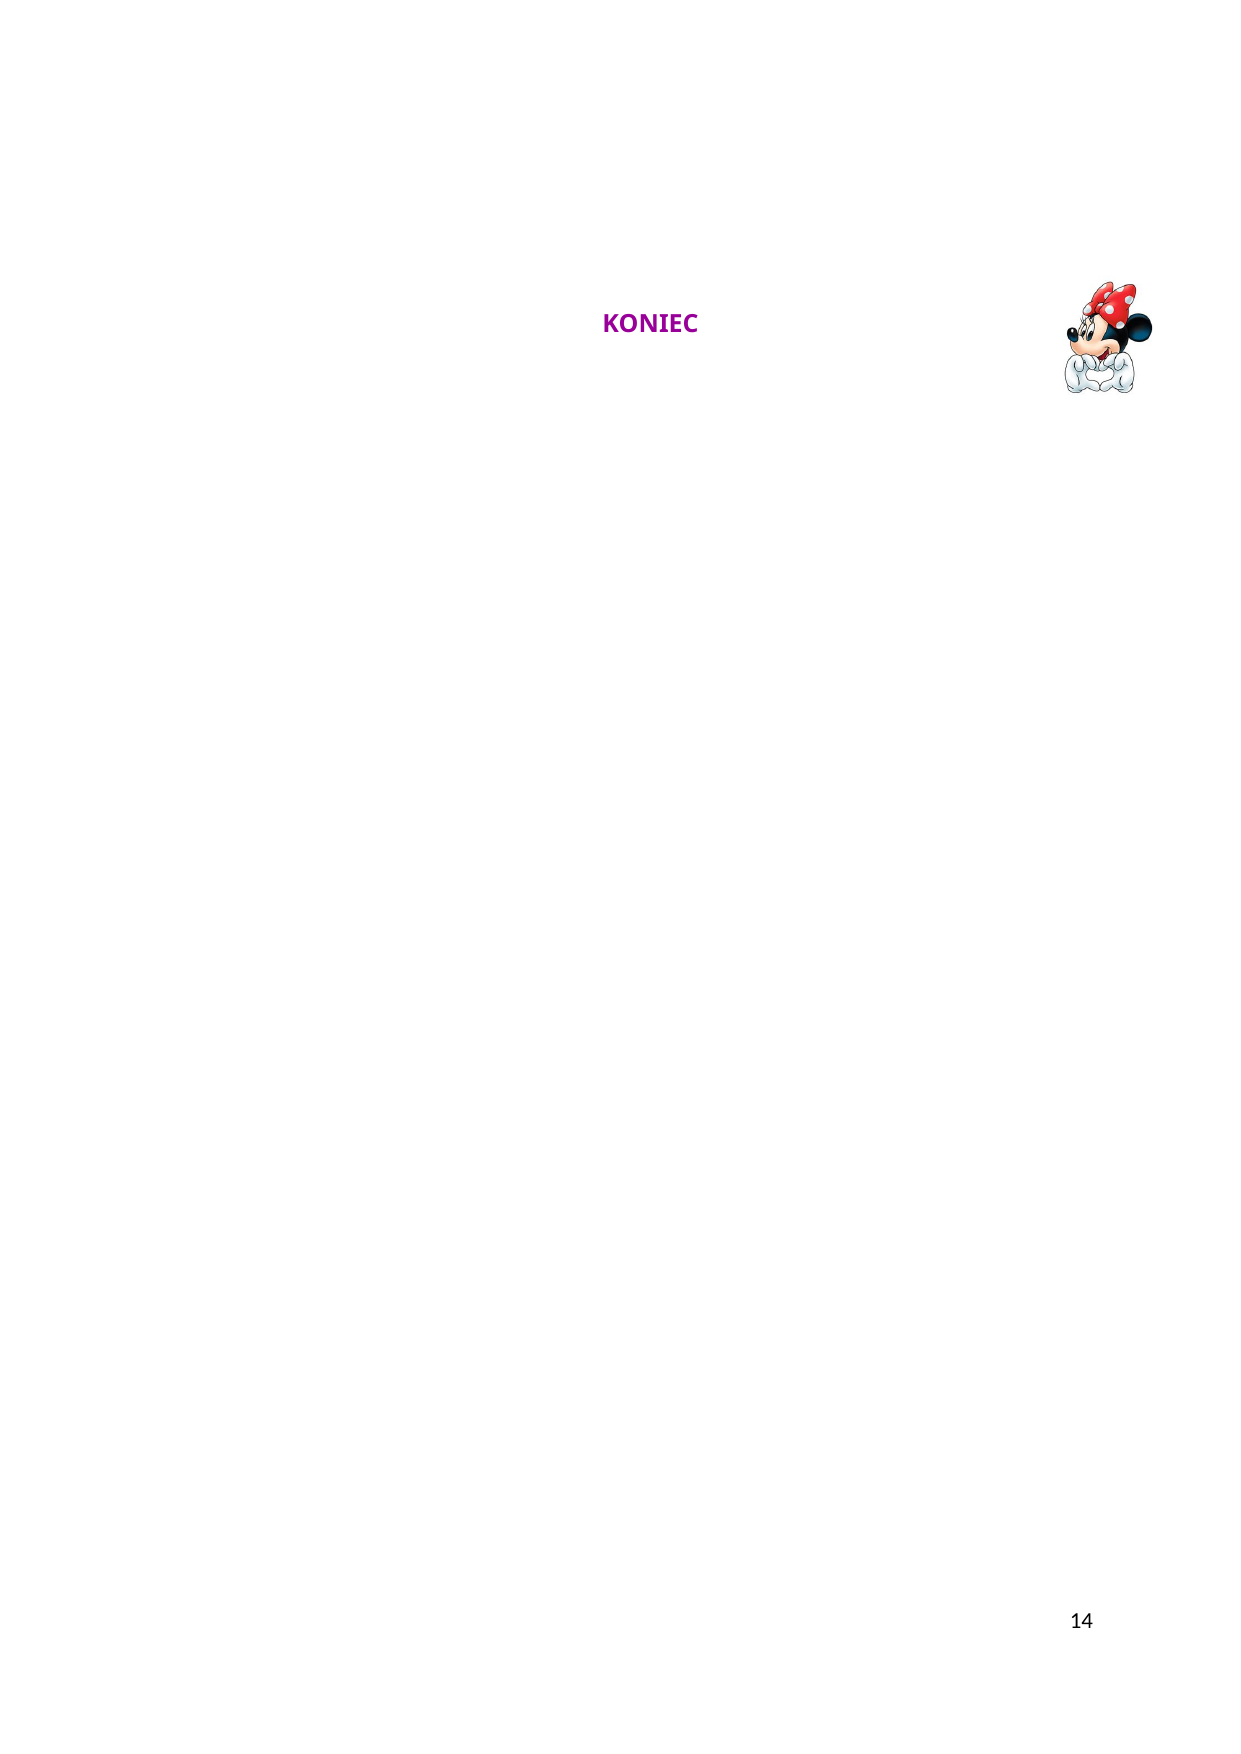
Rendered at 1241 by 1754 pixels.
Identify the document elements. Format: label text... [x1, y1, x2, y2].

text KONIEC [148, 306, 1054, 340]
